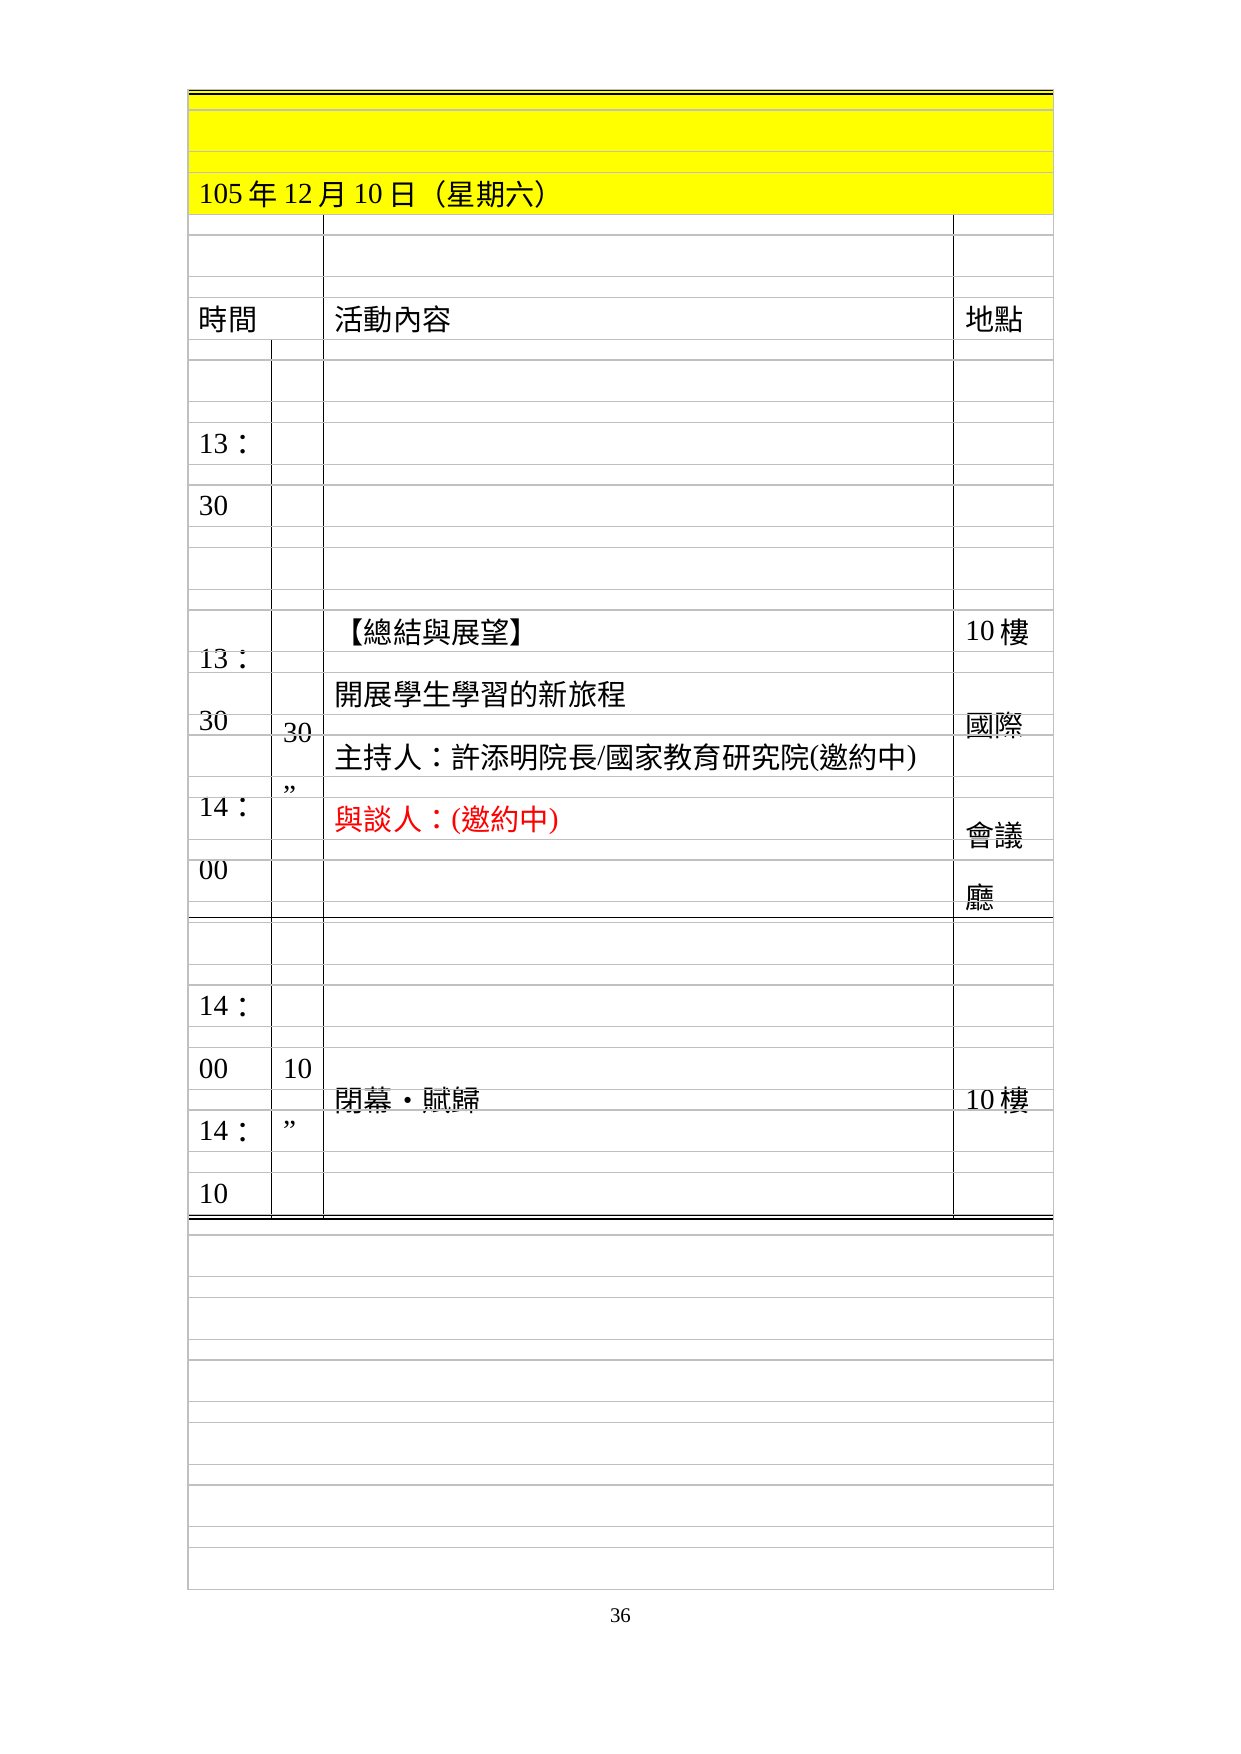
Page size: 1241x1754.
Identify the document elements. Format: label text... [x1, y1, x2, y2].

table_cell 13：30 14：00 [189, 798, 271, 839]
table_cell [324, 215, 953, 234]
table_cell [272, 486, 323, 526]
table_cell [324, 715, 953, 734]
table_header [189, 95, 1053, 109]
table_cell 閉幕‧賦歸 [324, 923, 953, 964]
table_cell [324, 340, 953, 359]
table_cell 10樓 [990, 1090, 1005, 1109]
table_cell 10樓 國際 會議廳 [998, 715, 1053, 734]
table_cell 10樓 [984, 1091, 991, 1108]
table_cell 10樓 [1018, 1090, 1053, 1109]
table_cell 30” [272, 861, 323, 901]
table_cell 10 [189, 1173, 271, 1214]
table_cell 閉幕‧賦歸 [324, 1090, 337, 1109]
table_cell [189, 236, 323, 276]
table_cell 30” [272, 611, 323, 651]
table_cell 30” [272, 527, 323, 547]
table_cell 與談人：(邀約中) [324, 798, 953, 839]
table_cell 10樓 [954, 918, 1053, 922]
table_cell 10樓 [954, 923, 1053, 964]
table_cell 閉幕‧賦歸 [324, 1152, 953, 1172]
table_cell 10 [272, 1048, 323, 1089]
table_cell [324, 777, 953, 797]
table_cell [324, 527, 953, 547]
table_cell [324, 423, 953, 464]
table_cell 10樓 國際 會議廳 [954, 548, 1053, 589]
table_cell [954, 215, 1053, 234]
table_cell 閉幕‧賦歸 [324, 918, 953, 922]
table_cell 主持人：許添明院長/國家教育研究院(邀約中) [324, 736, 953, 776]
table_cell 00 [189, 1048, 271, 1089]
table_cell 30” [272, 736, 323, 776]
table_cell [954, 486, 1053, 526]
table_cell [189, 361, 271, 401]
table_cell [324, 840, 953, 859]
table_cell 開展學生學習的新旅程 [324, 673, 953, 714]
table_cell 10樓 [954, 1027, 1053, 1047]
table_cell [272, 923, 323, 964]
table_cell 13：30 14：00 [189, 673, 271, 714]
table_cell 10樓 國際 會議廳 [954, 527, 1053, 547]
table_cell 閉幕‧賦歸 [375, 1090, 445, 1109]
table_cell 14： [189, 986, 271, 1026]
table_cell 閉幕‧賦歸 [361, 1090, 373, 1109]
table_cell 10樓 [954, 1048, 1053, 1089]
table_cell [189, 1090, 271, 1109]
table_cell 閉幕‧賦歸 [456, 1090, 953, 1109]
table_cell 30 [189, 486, 271, 526]
table_cell 30” [301, 724, 308, 734]
table_cell [189, 965, 271, 984]
table_cell 10樓 [954, 986, 1053, 1026]
table_cell 活動內容 [324, 298, 953, 339]
table_cell [272, 965, 323, 984]
table_cell 10樓 國際 會議廳 [954, 673, 1053, 714]
table_cell 10樓 [974, 1090, 984, 1109]
table_cell 10樓 [954, 965, 1053, 984]
table_cell 10樓 國際 會議廳 [954, 840, 1053, 859]
table_cell 30” [272, 777, 323, 797]
table_cell [324, 548, 953, 589]
table_cell [272, 918, 323, 922]
table_cell 【總結與展望】 [324, 611, 953, 651]
table_cell [324, 277, 953, 297]
table_cell [189, 277, 323, 297]
table_cell [324, 902, 953, 917]
table_cell 30” [272, 673, 323, 714]
table_cell [954, 402, 1053, 422]
table_cell 30” [272, 548, 323, 589]
table_cell [324, 465, 953, 484]
table_cell [272, 986, 323, 1026]
table_header [189, 152, 1053, 172]
table_cell [324, 861, 953, 901]
table_cell [954, 340, 1053, 359]
table_cell [272, 361, 323, 401]
table_cell [189, 340, 271, 359]
table_cell 10樓 [954, 1111, 1053, 1151]
table_cell 13：30 14：00 [189, 715, 271, 734]
table_cell 13：30 14：00 [189, 590, 271, 609]
table_cell [272, 465, 323, 484]
table_cell 13：30 14：00 [189, 777, 271, 797]
table_cell 13：30 14：00 [189, 548, 271, 589]
table_cell 30” [272, 840, 323, 859]
table_cell 閉幕‧賦歸 [324, 1173, 953, 1214]
table_cell [324, 402, 953, 422]
table_cell 10樓 [954, 1152, 1053, 1172]
table_cell 閉幕‧賦歸 [324, 1111, 953, 1151]
table_cell [189, 1152, 271, 1172]
table_cell [954, 277, 1053, 297]
table_cell 13：30 14：00 [189, 652, 271, 672]
table_cell 閉幕‧賦歸 [324, 986, 953, 1026]
table_header [189, 111, 1053, 151]
table_cell 10樓 [954, 1173, 1053, 1214]
table_cell 13： [189, 423, 271, 464]
table_cell [324, 486, 953, 526]
table_cell [272, 1152, 323, 1172]
table_cell 10樓 國際 會議廳 [970, 715, 990, 734]
table_cell [324, 590, 953, 609]
table_cell 閉幕‧賦歸 [445, 1090, 457, 1109]
table_cell [189, 1027, 271, 1047]
table_cell [272, 1027, 323, 1047]
table_cell 13：30 14：00 [189, 736, 271, 776]
table_cell 地點 [954, 298, 1053, 339]
table_header 105年12月10日（星期六） [189, 173, 1053, 214]
table_cell [954, 361, 1053, 401]
table_cell [954, 236, 1053, 276]
table_cell [272, 402, 323, 422]
table_cell 閉幕‧賦歸 [324, 1027, 953, 1047]
table_cell [272, 1090, 323, 1109]
table_cell 30” [272, 715, 323, 734]
table_cell 10樓 國際 會議廳 [954, 861, 1053, 901]
table_cell [272, 423, 323, 464]
table_cell 10樓 國際 會議廳 [954, 611, 1053, 651]
table_cell 10樓 國際 會議廳 [954, 777, 1053, 797]
table_cell 閉幕‧賦歸 [324, 965, 953, 984]
table_cell 13：30 14：00 [189, 840, 271, 859]
table_cell 時間 [189, 298, 323, 339]
table_cell 14： [189, 1111, 271, 1151]
table_cell [189, 465, 271, 484]
table_cell 30” [272, 590, 323, 609]
table_cell 10樓 國際 會議廳 [954, 652, 1053, 672]
table_cell 10樓 [954, 1090, 972, 1109]
table_cell 30” [272, 652, 323, 672]
table_cell [324, 361, 953, 401]
table_cell 13：30 14：00 [189, 611, 271, 651]
table_cell 13：30 14：00 [189, 527, 271, 547]
table_cell [189, 918, 271, 922]
table_cell [954, 465, 1053, 484]
table_cell 10樓 國際 會議廳 [954, 590, 1053, 609]
table_cell 30” [272, 798, 323, 839]
table_cell ” [272, 1111, 323, 1151]
table_cell 10樓 國際 會議廳 [954, 798, 1053, 839]
table_cell 30” [272, 902, 323, 917]
table_cell [954, 423, 1053, 464]
table_cell [324, 652, 953, 672]
table_cell [189, 215, 323, 234]
table_cell 10樓 國際 會議廳 [954, 715, 967, 734]
table_cell 10樓 [1007, 1093, 1018, 1109]
table_cell 閉幕‧賦歸 [324, 1048, 953, 1089]
table_cell 10樓 國際 會議廳 [954, 902, 1053, 917]
table_cell [189, 402, 271, 422]
table_cell 10樓 國際 會議廳 [954, 736, 1053, 776]
table_cell [189, 923, 271, 964]
table_cell [324, 236, 953, 276]
table_cell [272, 340, 323, 359]
table_cell 13：30 14：00 [189, 902, 271, 917]
table_cell 13：30 14：00 [189, 861, 271, 901]
table_cell [272, 1173, 323, 1214]
table_cell 閉幕‧賦歸 [339, 1090, 350, 1109]
